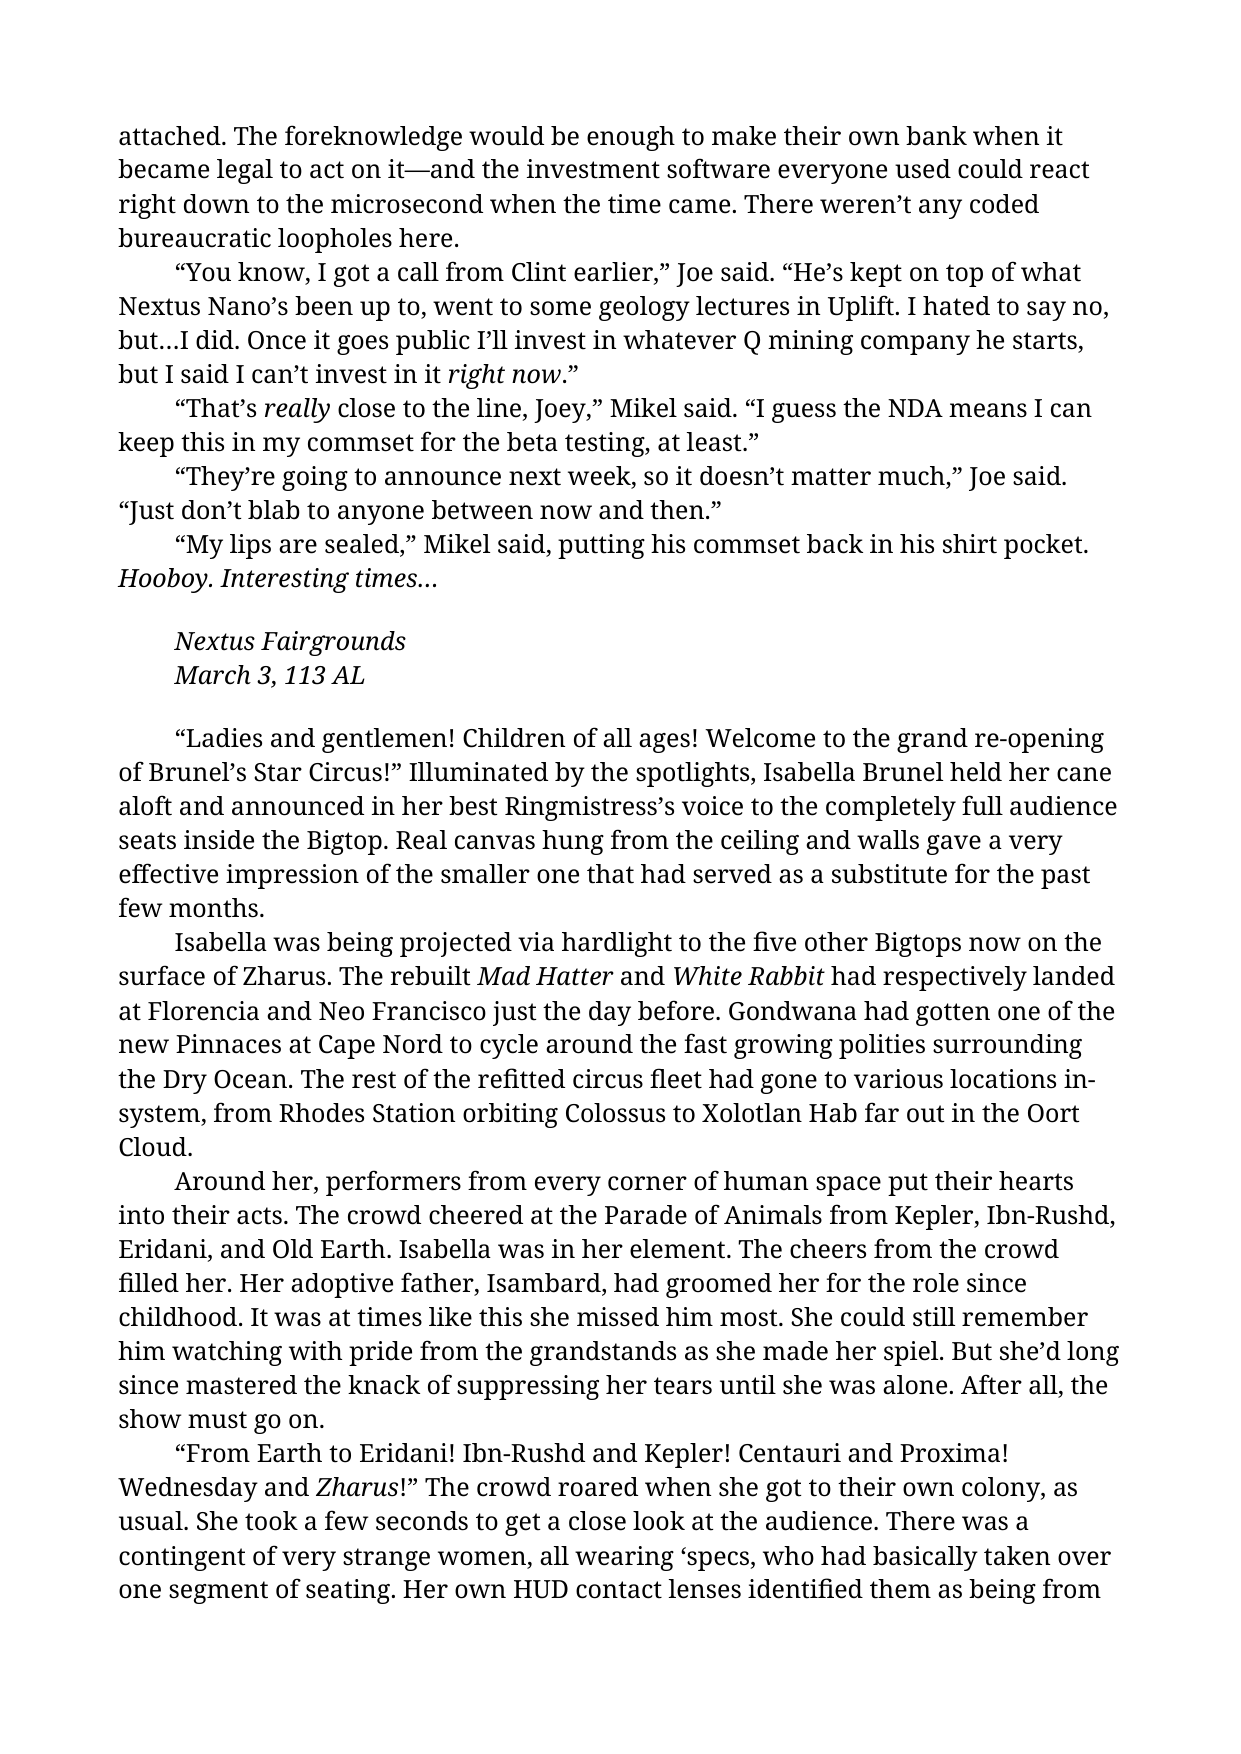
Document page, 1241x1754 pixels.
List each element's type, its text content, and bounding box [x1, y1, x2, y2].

text Isabella was being projected via hardlight to the five other Bigtops now on the surface of Zharus. The rebuilt Mad Hatter and White Rabbit had respectively landed at Florencia and Neo Francisco just the day before. Gondwana had gotten one of the new Pinnaces at Cape Nord to cycle around the fast growing polities surrounding the Dry Ocean. The rest of the refitted circus fleet had gone to various locations in-system, from Rhodes Station orbiting Colossus to Xolotlan Hab far out in the Oort Cloud. [118, 925, 1122, 1163]
text March 3, 113 AL [118, 658, 1122, 692]
text Nextus Fairgrounds [118, 624, 1122, 658]
text attached. The foreknowledge would be enough to make their own bank when it became legal to act on it—and the investment software everyone used could react right down to the microsecond when the time came. There weren’t any coded bureaucratic loopholes here. [118, 118, 1122, 254]
text “From Earth to Eridani! Ibn-Rushd and Kepler! Centauri and Proxima! Wednesday and Zharus!” The crowd roared when she got to their own colony, as usual. She took a few seconds to get a close look at the audience. There was a contingent of very strange women, all wearing ‘specs, who had basically taken over one segment of seating. Her own HUD contact lenses identified them as being from [118, 1436, 1122, 1606]
text Around her, performers from every corner of human space put their hearts into their acts. The crowd cheered at the Parade of Animals from Kepler, Ibn-Rushd, Eridani, and Old Earth. Isabella was in her element. The cheers from the crowd filled her. Her adoptive father, Isambard, had groomed her for the role since childhood. It was at times like this she missed him most. She could still remember him watching with pride from the grandstands as she made her spiel. But she’d long since mastered the knack of suppressing her tears until she was alone. After all, the show must go on. [118, 1163, 1122, 1436]
text “My lips are sealed,” Mikel said, putting his commset back in his shirt pocket. Hooboy. Interesting times… [118, 527, 1122, 595]
text “You know, I got a call from Clint earlier,” Joe said. “He’s kept on top of what Nextus Nano’s been up to, went to some geology lectures in Uplift. I hated to say no, but…I did. Once it goes public I’ll invest in whatever Q mining company he starts, but I said I can’t invest in it right now.” [118, 254, 1122, 391]
text “That’s really close to the line, Joey,” Mikel said. “I guess the NDA means I can keep this in my commset for the beta testing, at least.” [118, 391, 1122, 459]
text “They’re going to announce next week, so it doesn’t matter much,” Joe said. “Just don’t blab to anyone between now and then.” [118, 459, 1122, 527]
text “Ladies and gentlemen! Children of all ages! Welcome to the grand re-opening of Brunel’s Star Circus!” Illuminated by the spotlights, Isabella Brunel held her cane aloft and announced in her best Ringmistress’s voice to the completely full audience seats inside the Bigtop. Real canvas hung from the ceiling and walls gave a very effective impression of the smaller one that had served as a substitute for the past few months. [118, 721, 1122, 925]
